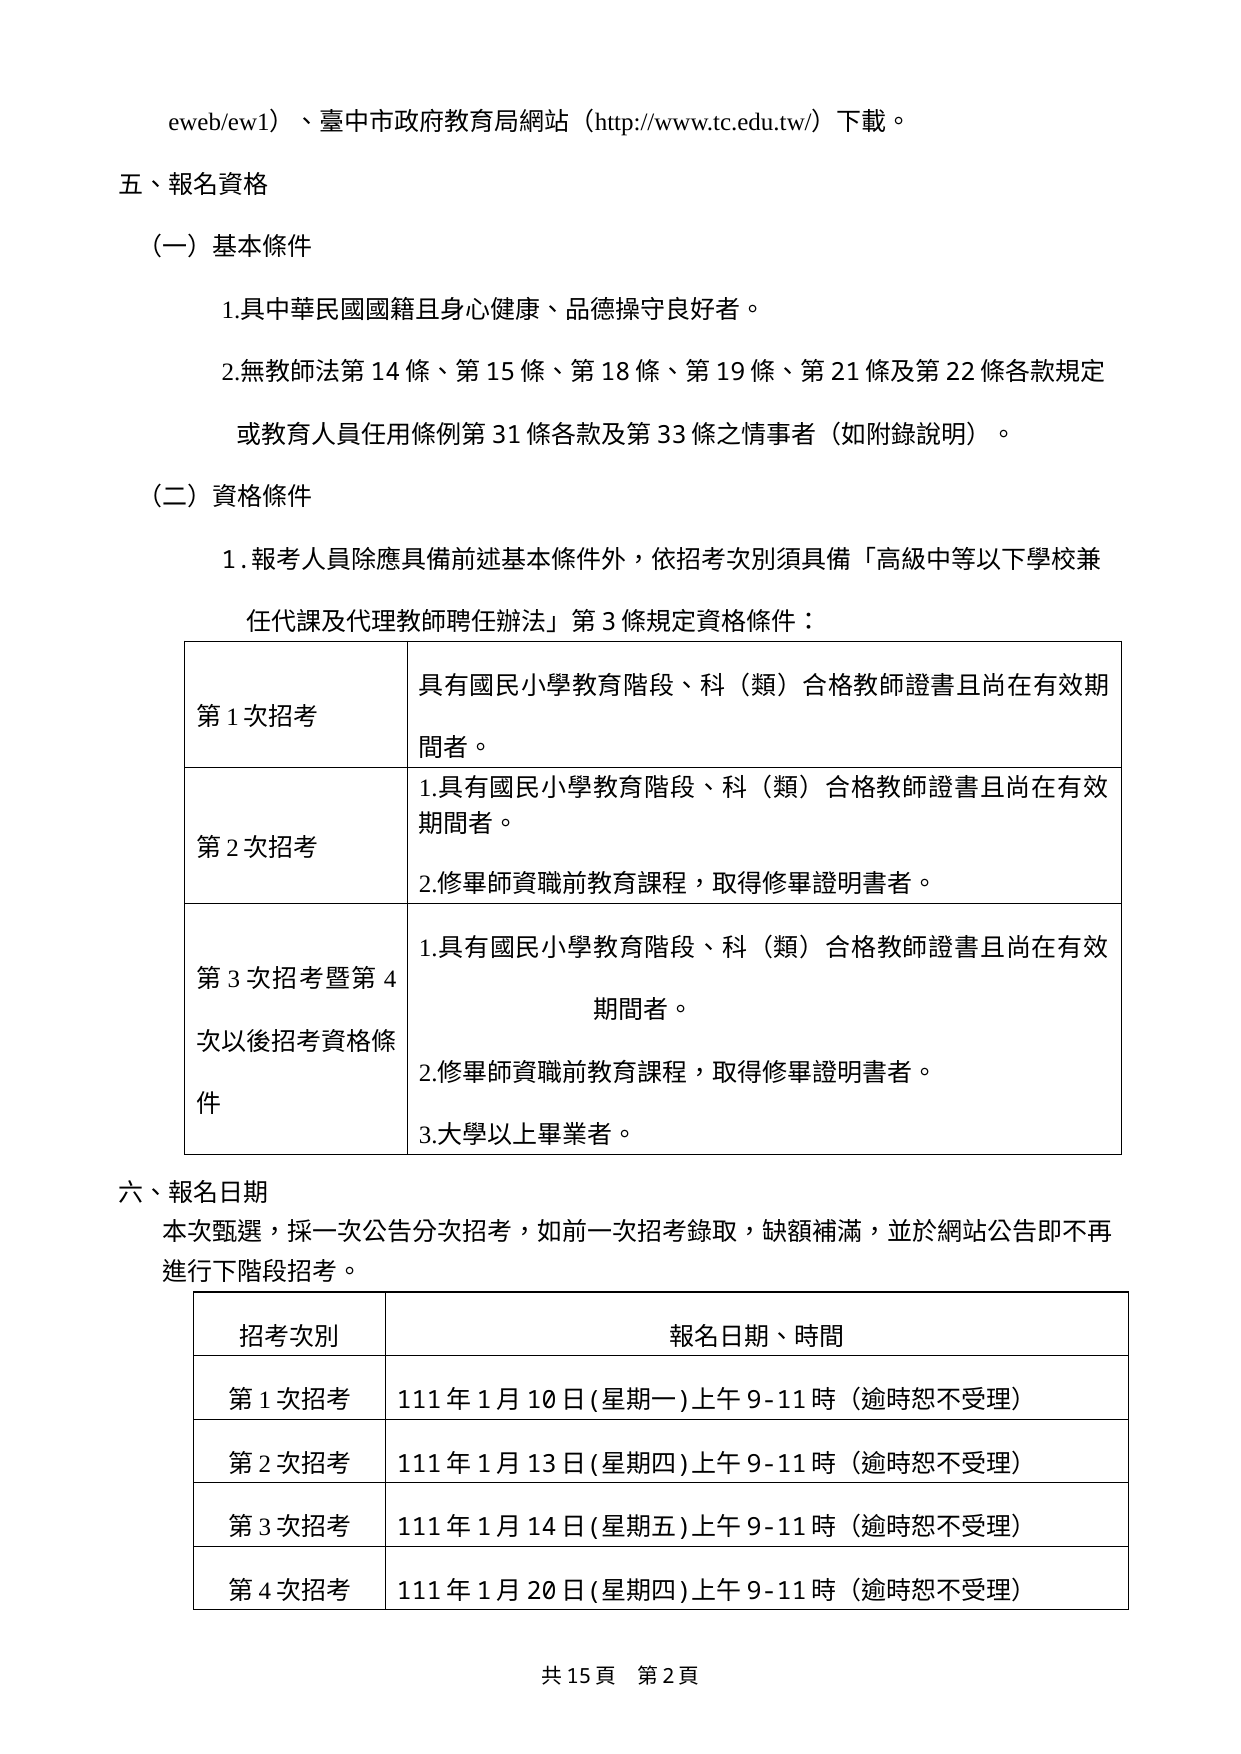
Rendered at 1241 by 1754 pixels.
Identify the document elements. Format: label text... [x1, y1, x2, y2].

table_cell 111年1月14日(星期五)上午9-11時（逾時恕不受理） [386, 1483, 1128, 1546]
text eweb/ew1）、臺中市政府教育局網站（http://www.tc.edu.tw/）下載。 [118, 78, 1137, 141]
table_cell 第3次招考暨第4次以後招考資格條件 [185, 904, 407, 1154]
table_cell 第2次招考 [194, 1420, 385, 1482]
table_cell 1.具有國民小學教育階段、科（類）合格教師證書且尚在有效期間者。 2.修畢師資職前教育課程，取得修畢證明書者。 [408, 768, 1121, 903]
table_header 招考次別 [194, 1293, 385, 1355]
table_header 第1次招考 [185, 642, 407, 767]
table_cell 111年1月20日(星期四)上午9-11時（逾時恕不受理） [386, 1547, 1128, 1609]
table_cell 111年1月13日(星期四)上午9-11時（逾時恕不受理） [386, 1420, 1128, 1482]
table_cell 111年1月10日(星期一)上午9-11時（逾時恕不受理） [386, 1356, 1128, 1418]
table_header 具有國民小學教育階段、科（類）合格教師證書且尚在有效期間者。 [408, 642, 1121, 767]
text 六、報名日期 本次甄選，採一次公告分次招考，如前一次招考錄取，缺額補滿，並於網站公告即不再進行下階段招考。 [118, 1172, 1122, 1288]
table_cell 1.具有國民小學教育階段、科（類）合格教師證書且尚在有效期間者。 2.修畢師資職前教育課程，取得修畢證明書者。 3.大學以上畢業者。 [408, 904, 1121, 1154]
text 1.具中華民國國籍且身心健康、品德操守良好者。 [118, 266, 1122, 328]
table_cell 第2次招考 [185, 768, 407, 903]
text （二）資格條件 [118, 453, 1122, 516]
table_cell 第4次招考 [194, 1547, 385, 1609]
text 1.報考人員除應具備前述基本條件外，依招考次別須具備「高級中等以下學校兼任代課及代理教師聘任辦法」第3條規定資格條件： [221, 516, 1122, 641]
text 2.無教師法第14條、第15條、第18條、第19條、第21條及第22條各款規定或教育人員任用條例第31條各款及第33條之情事者（如附錄說明）。 [221, 328, 1122, 453]
table_header 報名日期、時間 [386, 1293, 1128, 1355]
table_cell 第1次招考 [194, 1356, 385, 1418]
text （一）基本條件 [118, 203, 1122, 266]
text 五、報名資格 [118, 141, 1122, 203]
table_cell 第3次招考 [194, 1483, 385, 1546]
